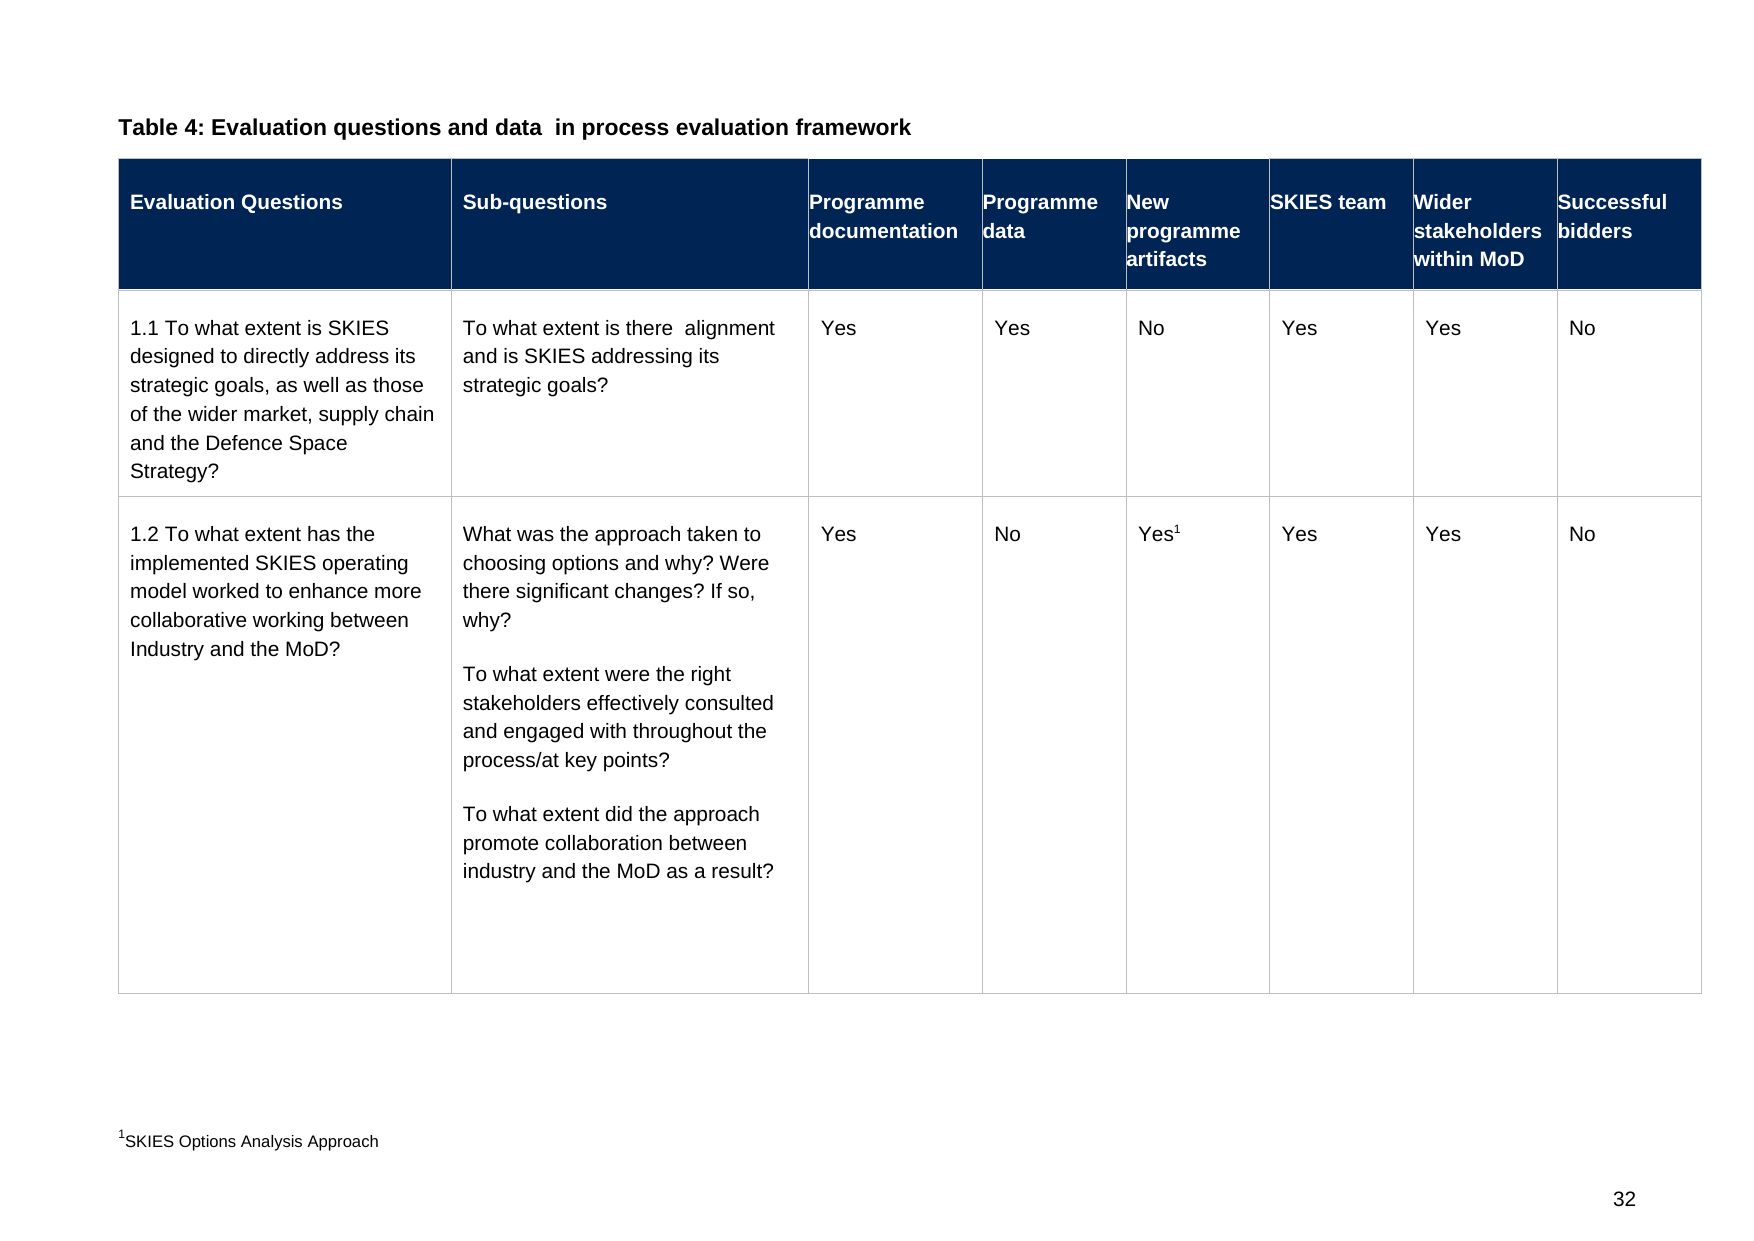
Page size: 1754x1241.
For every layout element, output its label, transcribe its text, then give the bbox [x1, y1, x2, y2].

table_header Programme data [983, 159, 1126, 289]
table_cell What was the approach taken to choosing options and why? Were there significant changes? If so, why? To what extent were the right stakeholders effectively consulted and engaged with throughout the process/at key points? To what extent did the approach promote collaboration between industry and the MoD as a result? [452, 497, 808, 993]
table_header Wider stakeholders within MoD [1414, 159, 1557, 289]
table_cell Yes [1270, 497, 1413, 993]
table_cell 1.1 To what extent is SKIES designed to directly address its strategic goals, as well as those of the wider market, supply chain and the Defence Space Strategy? [119, 291, 451, 496]
table_header New programme artifacts [1127, 159, 1269, 289]
table_cell Yes [1414, 291, 1557, 496]
text Table 4: Evaluation questions and data in process evaluation framework [118, 114, 1399, 140]
table_cell Yes [983, 291, 1126, 496]
table_cell Yes [809, 291, 982, 496]
table_cell Yes [1270, 291, 1413, 496]
table_cell No [1558, 291, 1701, 496]
table_header SKIES team [1270, 159, 1413, 289]
table_cell To what extent is there alignment and is SKIES addressing its strategic goals? [452, 291, 808, 496]
table_cell Yes [1414, 497, 1557, 993]
table_header Sub-questions [452, 159, 808, 289]
table_header Evaluation Questions [119, 159, 451, 289]
table_cell No [983, 497, 1126, 993]
table_header Programme documentation [809, 159, 982, 289]
table_cell 1.2 To what extent has the implemented SKIES operating model worked to enhance more collaborative working between Industry and the MoD? [119, 497, 451, 993]
table_cell Yes [1127, 497, 1269, 993]
table_cell Yes [809, 497, 982, 993]
table_header Successful bidders [1558, 159, 1701, 289]
table_cell No [1558, 497, 1701, 993]
table_cell No [1127, 291, 1269, 496]
